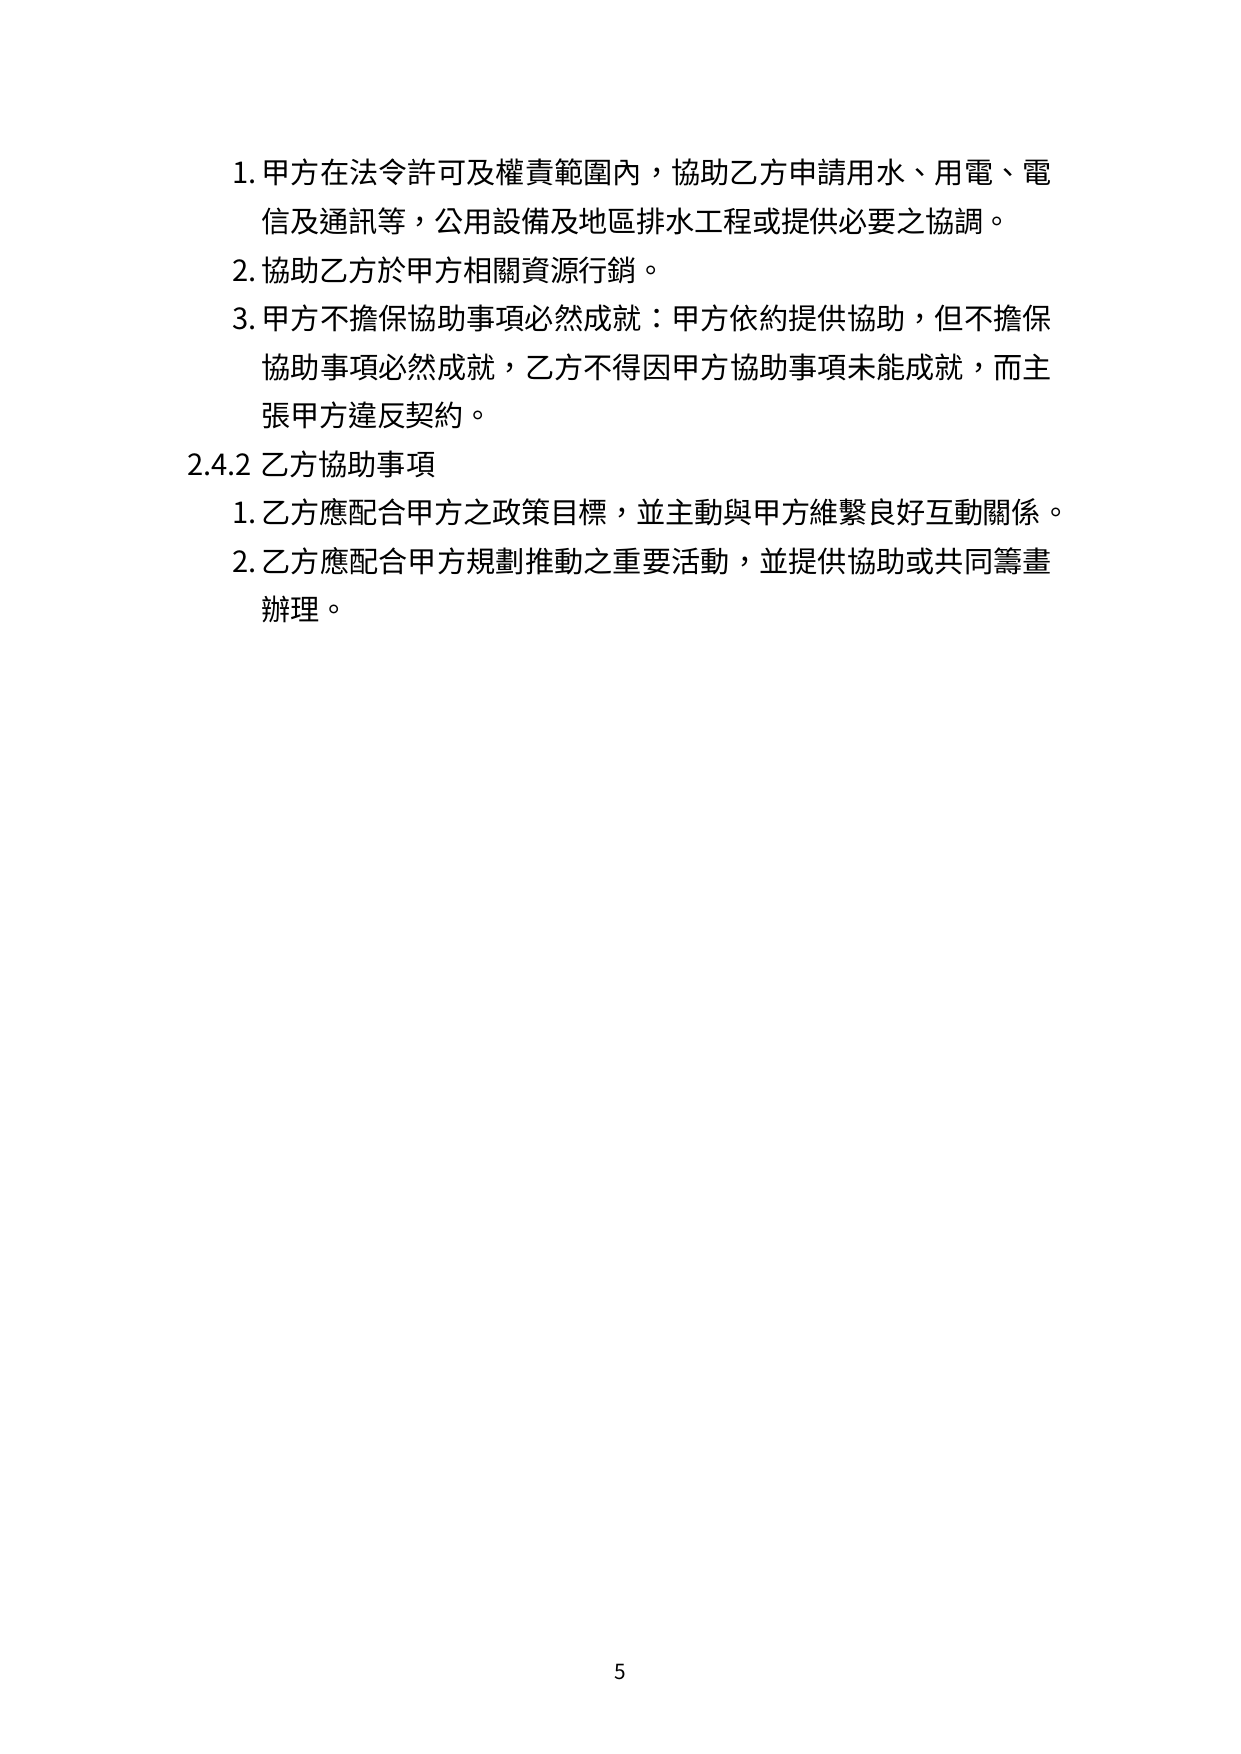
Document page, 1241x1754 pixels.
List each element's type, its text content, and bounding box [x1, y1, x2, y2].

list 乙方應配合甲方規劃推動之重要活動，並提供協助或共同籌畫辦理。 [232, 538, 1053, 629]
list 協助乙方於甲方相關資源行銷。 [232, 247, 1053, 289]
list 乙方協助事項 [187, 441, 1053, 483]
list 甲方不擔保協助事項必然成就：甲方依約提供協助，但不擔保協助事項必然成就，乙方不得因甲方協助事項未能成就，而主張甲方違反契約。 [232, 296, 1053, 435]
list 甲方在法令許可及權責範圍內，協助乙方申請用水、用電、電信及通訊等，公用設備及地區排水工程或提供必要之協調。 [232, 150, 1053, 241]
list 乙方應配合甲方之政策目標，並主動與甲方維繫良好互動關係。 [232, 490, 1053, 532]
